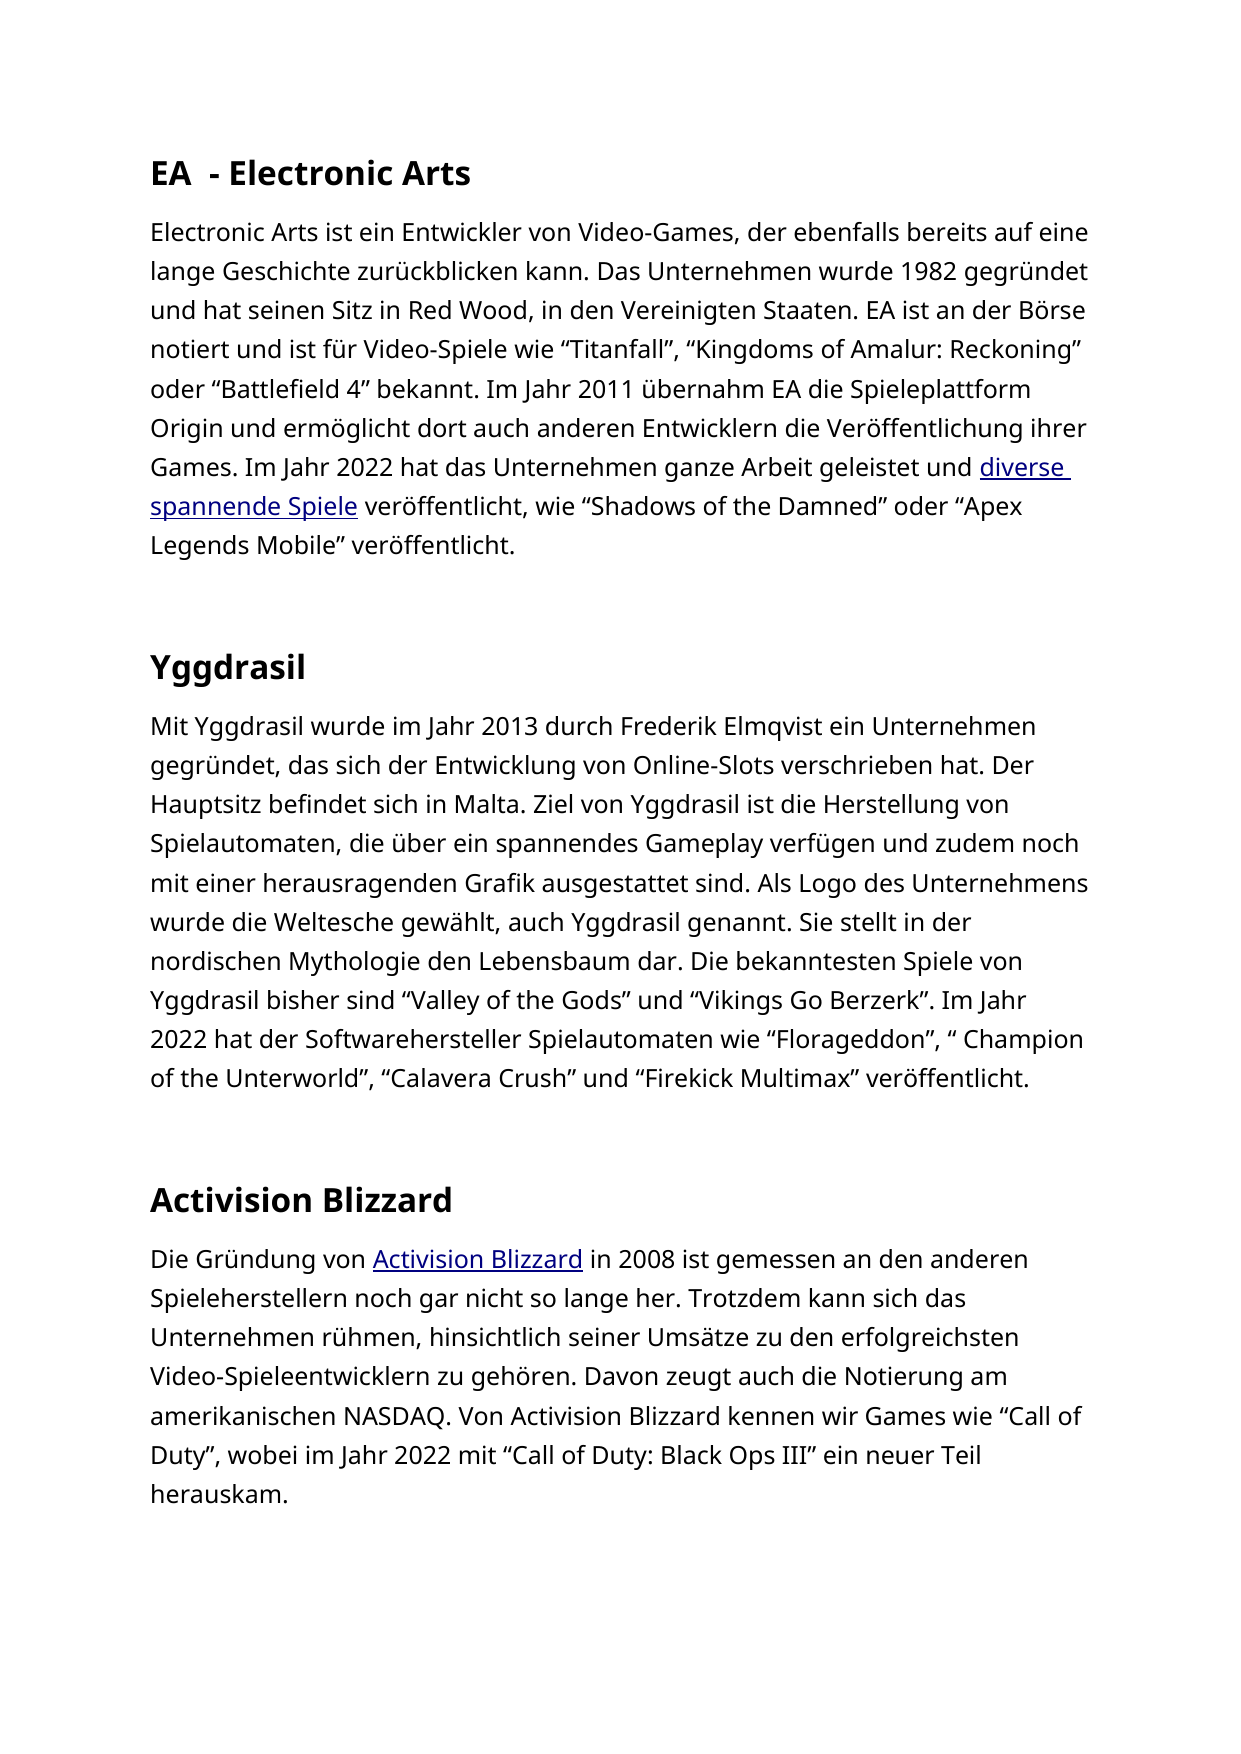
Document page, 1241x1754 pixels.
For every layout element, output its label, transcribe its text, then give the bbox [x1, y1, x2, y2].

subtitle Activision Blizzard [150, 1177, 1091, 1222]
subtitle EA - Electronic Arts [150, 150, 1091, 195]
text Mit Yggdrasil wurde im Jahr 2013 durch Frederik Elmqvist ein Unternehmen gegründet, das sich der Entwicklung von Online-Slots verschrieben hat. Der Hauptsitz befindet sich in Malta. Ziel von Yggdrasil ist die Herstellung von Spielautomaten, die über ein spannendes Gameplay verfügen und zudem noch mit einer herausragenden Grafik ausgestattet sind. Als Logo des Unternehmens wurde die Weltesche gewählt, auch Yggdrasil genannt. Sie stellt in der nordischen Mythologie den Lebensbaum dar. Die bekanntesten Spiele von Yggdrasil bisher sind “Valley of the Gods” und “Vikings Go Berzerk”. Im Jahr 2022 hat der Softwarehersteller Spielautomaten wie “Florageddon”, “ Champion of the Unterworld”, “Calavera Crush” und “Firekick Multimax” veröffentlicht. [150, 708, 1091, 1095]
text Die Gründung von Activision Blizzard in 2008 ist gemessen an den anderen Spieleherstellern noch gar nicht so lange her. Trotzdem kann sich das Unternehmen rühmen, hinsichtlich seiner Umsätze zu den erfolgreichsten Video-Spieleentwicklern zu gehören. Davon zeugt auch die Notierung am amerikanischen NASDAQ. Von Activision Blizzard kennen wir Games wie “Call of Duty”, wobei im Jahr 2022 mit “Call of Duty: Black Ops III” ein neuer Teil herauskam. [150, 1242, 1091, 1511]
text Electronic Arts ist ein Entwickler von Video-Games, der ebenfalls bereits auf eine lange Geschichte zurückblicken kann. Das Unternehmen wurde 1982 gegründet und hat seinen Sitz in Red Wood, in den Vereinigten Staaten. EA ist an der Börse notiert und ist für Video-Spiele wie “Titanfall”, “Kingdoms of Amalur: Reckoning” oder “Battlefield 4” bekannt. Im Jahr 2011 übernahm EA die Spieleplattform Origin und ermöglicht dort auch anderen Entwicklern die Veröffentlichung ihrer Games. Im Jahr 2022 hat das Unternehmen ganze Arbeit geleistet und diverse spannende Spiele veröffentlicht, wie “Shadows of the Damned” oder “Apex Legends Mobile” veröffentlicht. [150, 215, 1091, 562]
subtitle Yggdrasil [150, 644, 1091, 689]
